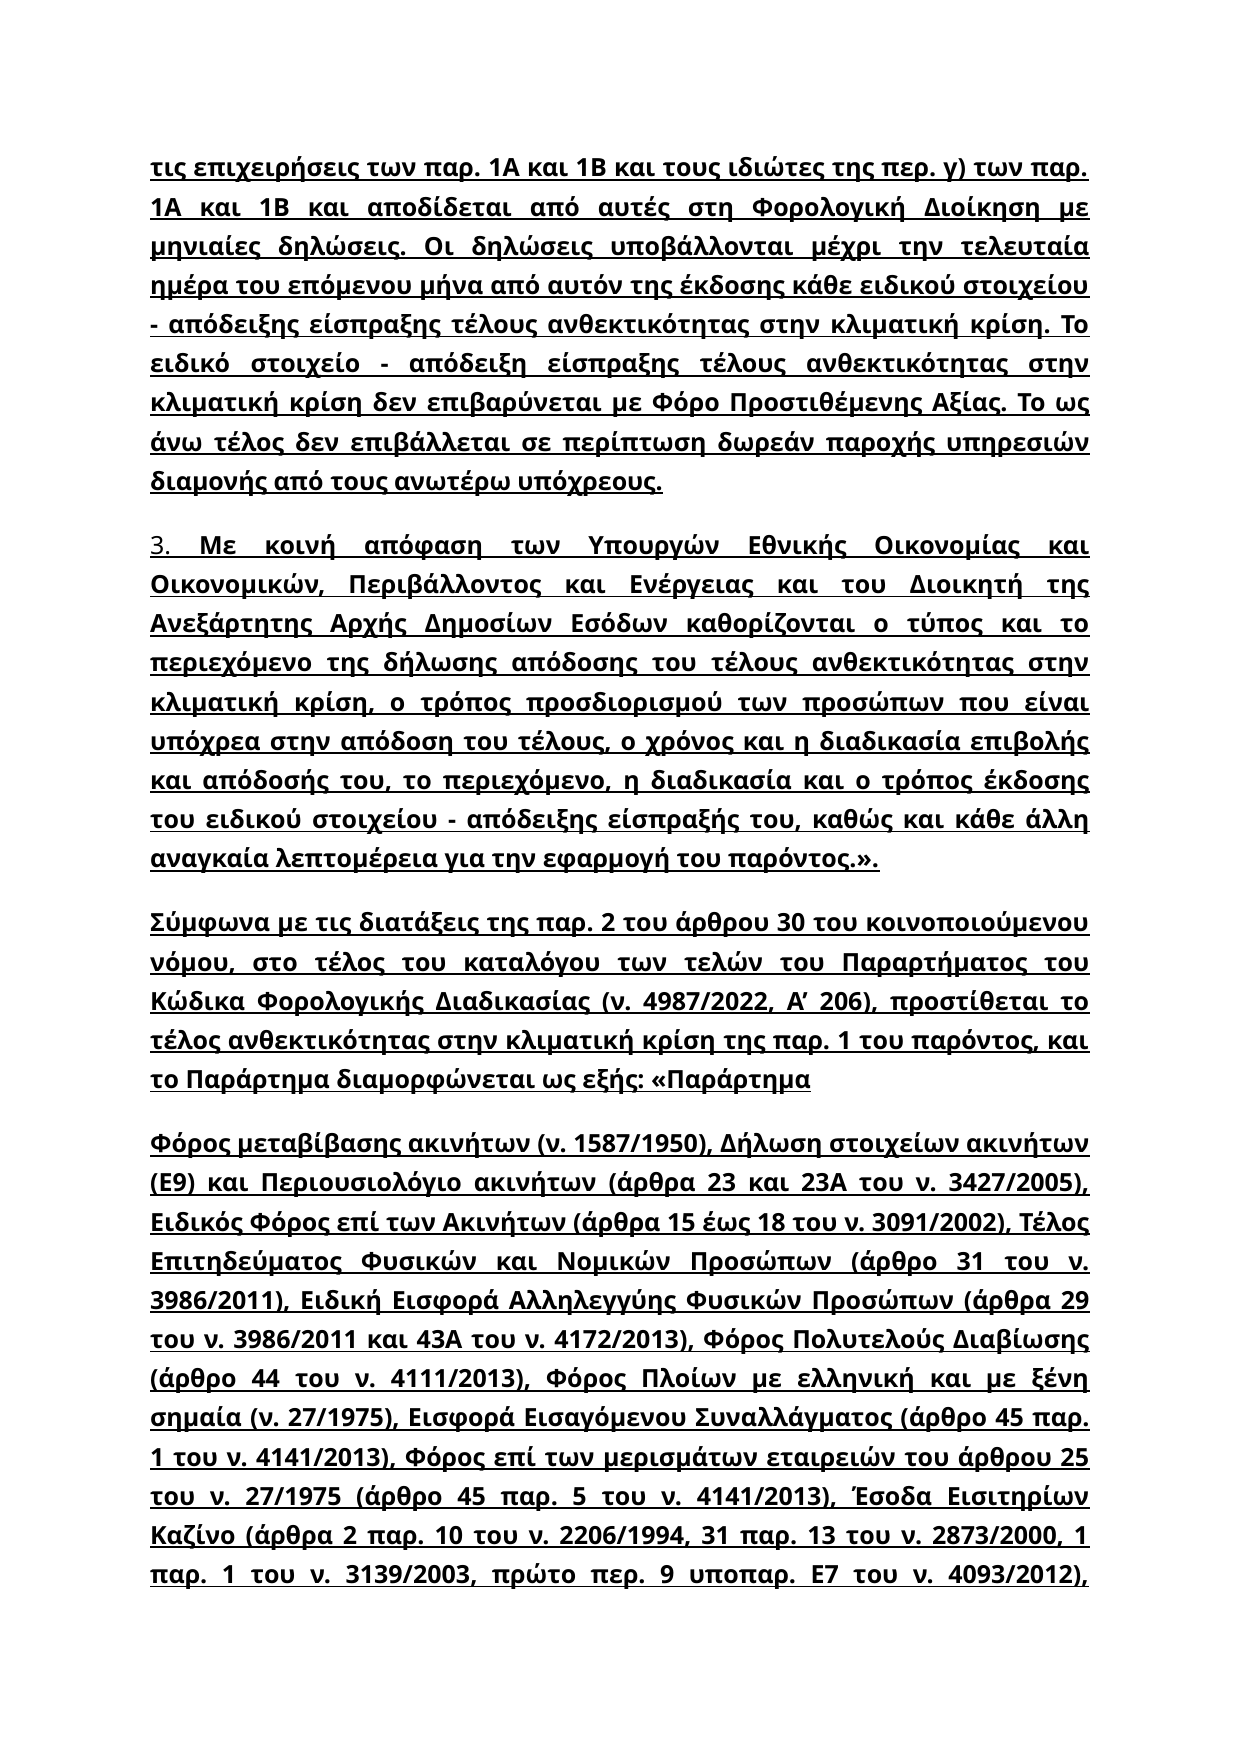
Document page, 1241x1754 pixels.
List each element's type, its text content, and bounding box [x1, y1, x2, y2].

text ειδικό στοιχείο - απόδειξη είσπραξης τέλους ανθεκτικότητας στην [150, 337, 1090, 375]
text Καζίνο (άρθρα 2 παρ. 10 του ν. 2206/1994, 31 παρ. 13 του ν. 2873/2000, 1 [150, 1509, 1090, 1546]
text και απόδοσής του, το περιεχόμενο, η διαδικασία και ο τρόπος έκδοσης [150, 754, 1090, 791]
text 1 του ν. 4141/2013), Φόρος επί των μερισμάτων εταιρειών του άρθρου 25 [150, 1431, 1090, 1468]
text υπόχρεα στην απόδοση του τέλους, ο χρόνος και η διαδικασία επιβολής [150, 715, 1090, 752]
text (άρθρο 44 του ν. 4111/2013), Φόρος Πλοίων με ελληνική και με ξένη [150, 1352, 1090, 1390]
text Κώδικα Φορολογικής Διαδικασίας (ν. 4987/2022, Α’ 206), προστίθεται το [150, 975, 1090, 1012]
text 3. Με κοινή απόφαση των Υπουργών Εθνικής Οικονομίας και [150, 527, 1090, 556]
text Ανεξάρτητης Αρχής Δημοσίων Εσόδων καθορίζονται ο τύπος και το [150, 597, 1090, 635]
text του ειδικού στοιχείου - απόδειξης είσπραξής του, καθώς και κάθε άλλη [150, 793, 1090, 831]
text περιεχόμενο της δήλωσης απόδοσης του τέλους ανθεκτικότητας στην [150, 637, 1090, 674]
text Ειδικός Φόρος επί των Ακινήτων (άρθρα 15 έως 18 του ν. 3091/2002), Τέλος [150, 1196, 1090, 1233]
text μηνιαίες δηλώσεις. Οι δηλώσεις υποβάλλονται μέχρι την τελευταία [150, 220, 1090, 257]
text τις επιχειρήσεις των παρ. 1Α και 1Β και τους ιδιώτες της περ. γ) των παρ. 1Α και 1Β και αποδίδεται από αυτές στη Φορολογική Διοίκηση με [150, 150, 1090, 218]
text 3986/2011), Ειδική Εισφορά Αλληλεγγύης Φυσικών Προσώπων (άρθρα 29 [150, 1274, 1090, 1311]
text Φόρος μεταβίβασης ακινήτων (ν. 1587/1950), Δήλωση στοιχείων ακινήτων [150, 1126, 1090, 1155]
text σημαία (ν. 27/1975), Εισφορά Εισαγόμενου Συναλλάγματος (άρθρο 45 παρ. [150, 1392, 1090, 1429]
text νόμου, στο τέλος του καταλόγου των τελών του Παραρτήματος του [150, 936, 1090, 973]
text παρ. 1 του ν. 3139/2003, πρώτο περ. 9 υποπαρ. Ε7 του ν. 4093/2012), [150, 1548, 1090, 1591]
text διαμονής από τους ανωτέρω υπόχρεους. [150, 455, 1090, 497]
text κλιματική κρίση, ο τρόπος προσδιορισμού των προσώπων που είναι [150, 676, 1090, 713]
text (Ε9) και Περιουσιολόγιο ακινήτων (άρθρα 23 και 23Α του ν. 3427/2005), [150, 1157, 1090, 1194]
text Επιτηδεύματος Φυσικών και Νομικών Προσώπων (άρθρο 31 του ν. [150, 1235, 1090, 1272]
text άνω τέλος δεν επιβάλλεται σε περίπτωση δωρεάν παροχής υπηρεσιών [150, 416, 1090, 453]
text του ν. 3986/2011 και 43Α του ν. 4172/2013), Φόρος Πολυτελούς Διαβίωσης [150, 1313, 1090, 1351]
text - απόδειξης είσπραξης τέλους ανθεκτικότητας στην κλιματική κρίση. Το [150, 298, 1090, 336]
text Οικονομικών, Περιβάλλοντος και Ενέργειας και του Διοικητή της [150, 558, 1090, 596]
text τέλος ανθεκτικότητας στην κλιματική κρίση της παρ. 1 του παρόντος, και [150, 1014, 1090, 1051]
text κλιματική κρίση δεν επιβαρύνεται με Φόρο Προστιθέμενης Αξίας. Το ως [150, 377, 1090, 414]
text του ν. 27/1975 (άρθρο 45 παρ. 5 του ν. 4141/2013), Έσοδα Εισιτηρίων [150, 1470, 1090, 1507]
text ημέρα του επόμενου μήνα από αυτόν της έκδοσης κάθε ειδικού στοιχείου [150, 259, 1090, 296]
text Σύμφωνα με τις διατάξεις της παρ. 2 του άρθρου 30 του κοινοποιούμενου [150, 905, 1090, 934]
text το Παράρτημα διαμορφώνεται ως εξής: «Παράρτημα [150, 1053, 1090, 1096]
text αναγκαία λεπτομέρεια για την εφαρμογή του παρόντος.». [150, 832, 1090, 875]
